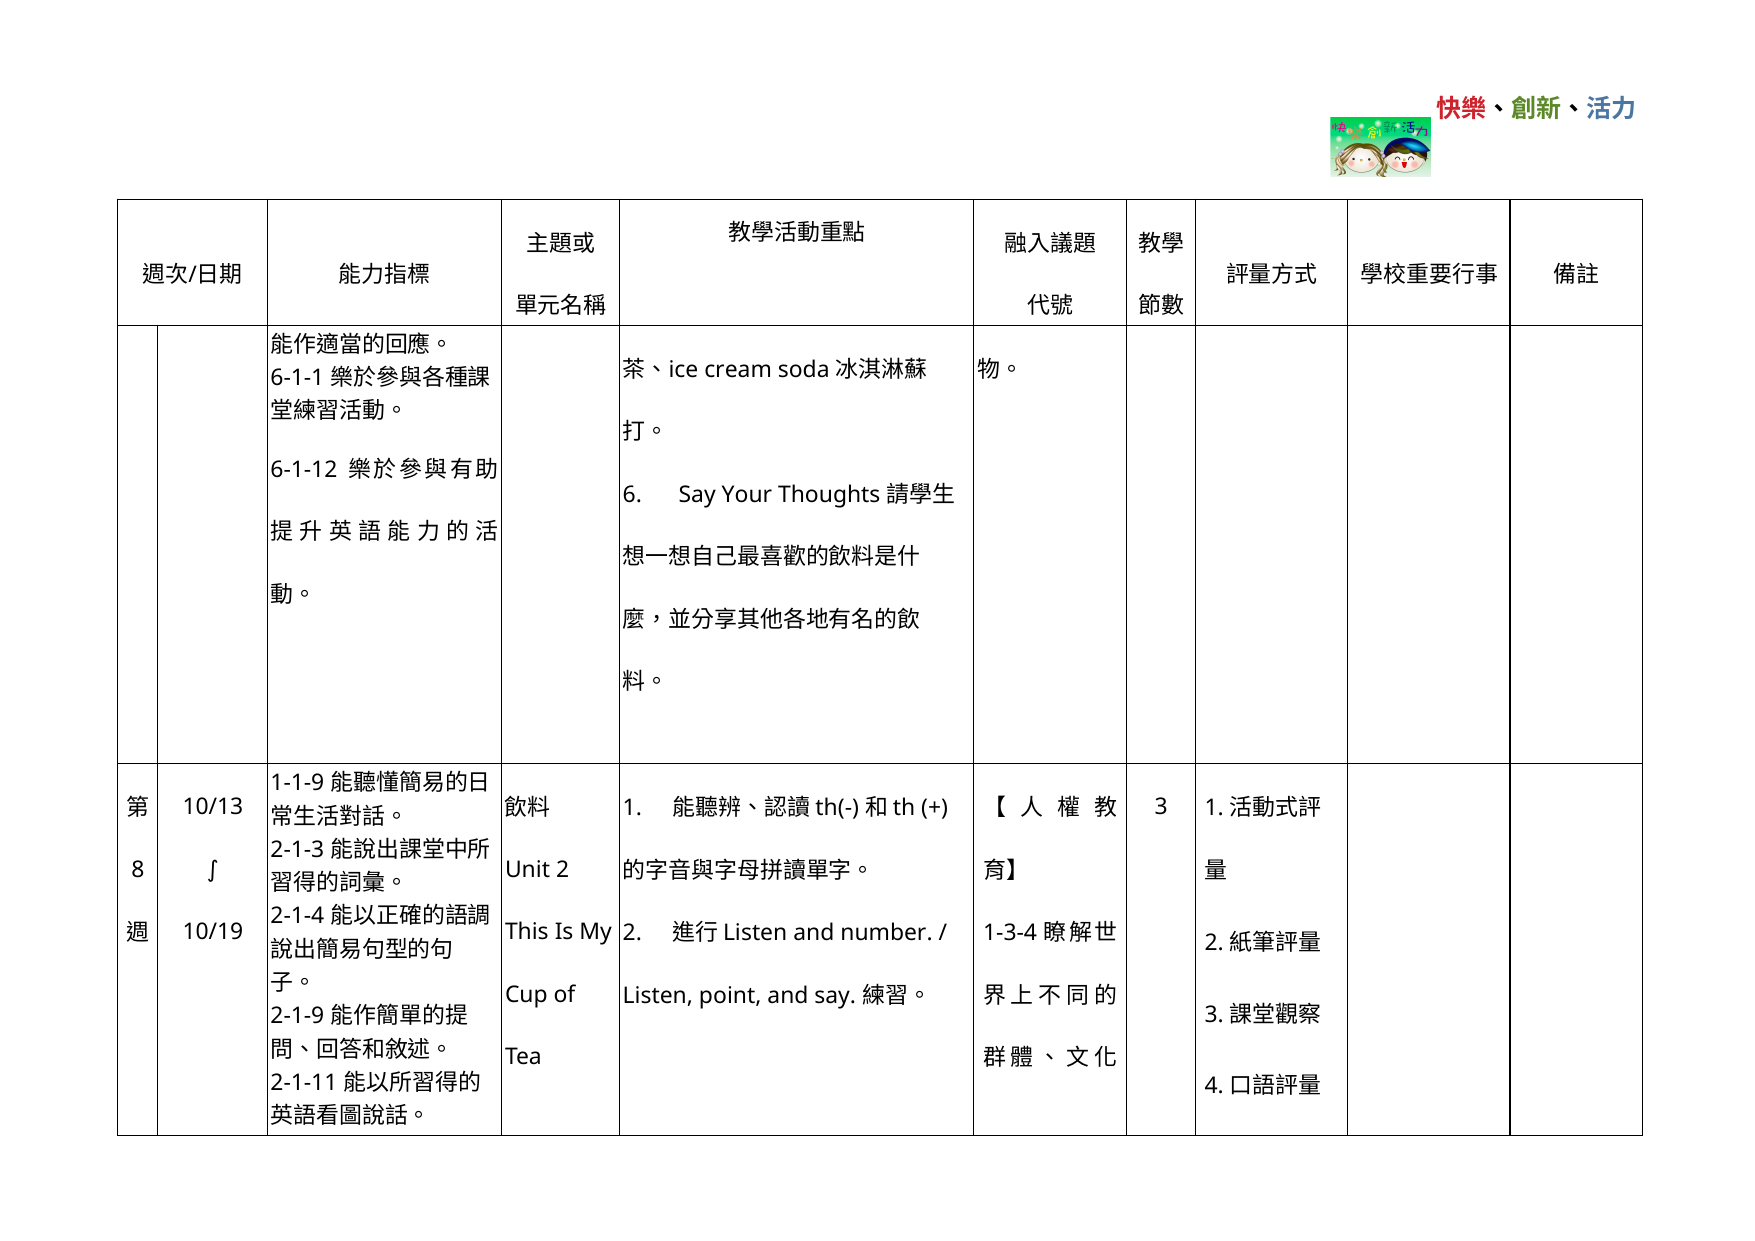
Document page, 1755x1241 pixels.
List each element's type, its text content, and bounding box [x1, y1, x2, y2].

table_header 週次/日期 [118, 200, 267, 324]
table_cell 第 8 週 [118, 764, 157, 1135]
table_cell 茶、ice cream soda 冰淇淋蘇打。 Say Your Thoughts 請學生想一想自己最喜歡的飲料是什麼，並分享其他各地有名的飲料。 [620, 326, 973, 763]
table_header 融入議題 代號 [974, 200, 1126, 324]
table_header 能力指標 [268, 200, 501, 324]
table_header 主題或 單元名稱 [502, 200, 619, 324]
table_cell [118, 326, 157, 763]
table_cell 物。 [974, 326, 1126, 763]
table_cell 能聽辨、認讀 th(-) 和 th (+) 的字音與字母拼讀單字。 進行Listen and number. / Listen, point, and say. 練習。 帶念本課單字，並套入直述句I want some ______. 【句型與文法複習】帶念本課Sentence Pattern A 和Sentence Pattern B。 將主詞替換不同人稱，讓學生分辨要用want或wants。 【故事對話複習】請學生跟念本課故事。 分組練習，並上臺演出本課故事。 [620, 764, 973, 1135]
table_cell [1127, 326, 1195, 763]
table_cell [1348, 326, 1509, 763]
table_cell 1. 活動式評量 2. 紙筆評量 3. 課堂觀察 4. 口語評量 [1196, 764, 1347, 1135]
table_cell [158, 326, 267, 763]
table_cell [1348, 764, 1509, 1135]
table_header 備註 [1511, 200, 1642, 324]
table_cell [1511, 326, 1642, 763]
table_header 評量方式 [1196, 200, 1347, 324]
table_cell 能作適當的回應。 6-1-1 樂於參與各種課堂練習活動。 6-1-12 樂於參與有助提升英語能力的活動。 [268, 326, 501, 763]
table_cell 10/13 ∫ 10/19 [158, 764, 267, 1135]
table_header 教學活動重點 [620, 200, 973, 324]
table_cell 飲料 Unit 2 This Is My Cup of Tea [502, 764, 619, 1135]
table_cell 3 [1127, 764, 1195, 1135]
table_cell 【人權教育】 1-3-4瞭解世界上不同的群體、文化 [974, 764, 1126, 1135]
table_header 教學 節數 [1127, 200, 1195, 324]
table_cell 1-1-9 能聽懂簡易的日常生活對話。 2-1-3 能說出課堂中所習得的詞彙。 2-1-4 能以正確的語調說出簡易句型的句子。 2-1-9 能作簡單的提問、回答和敘述。 2-1-11 能以所習得的英語看圖說話。 [268, 764, 501, 1135]
table_header 學校重要行事 [1348, 200, 1509, 324]
table_cell [502, 326, 619, 763]
table_cell [1511, 764, 1642, 1135]
table_cell [1196, 326, 1347, 763]
